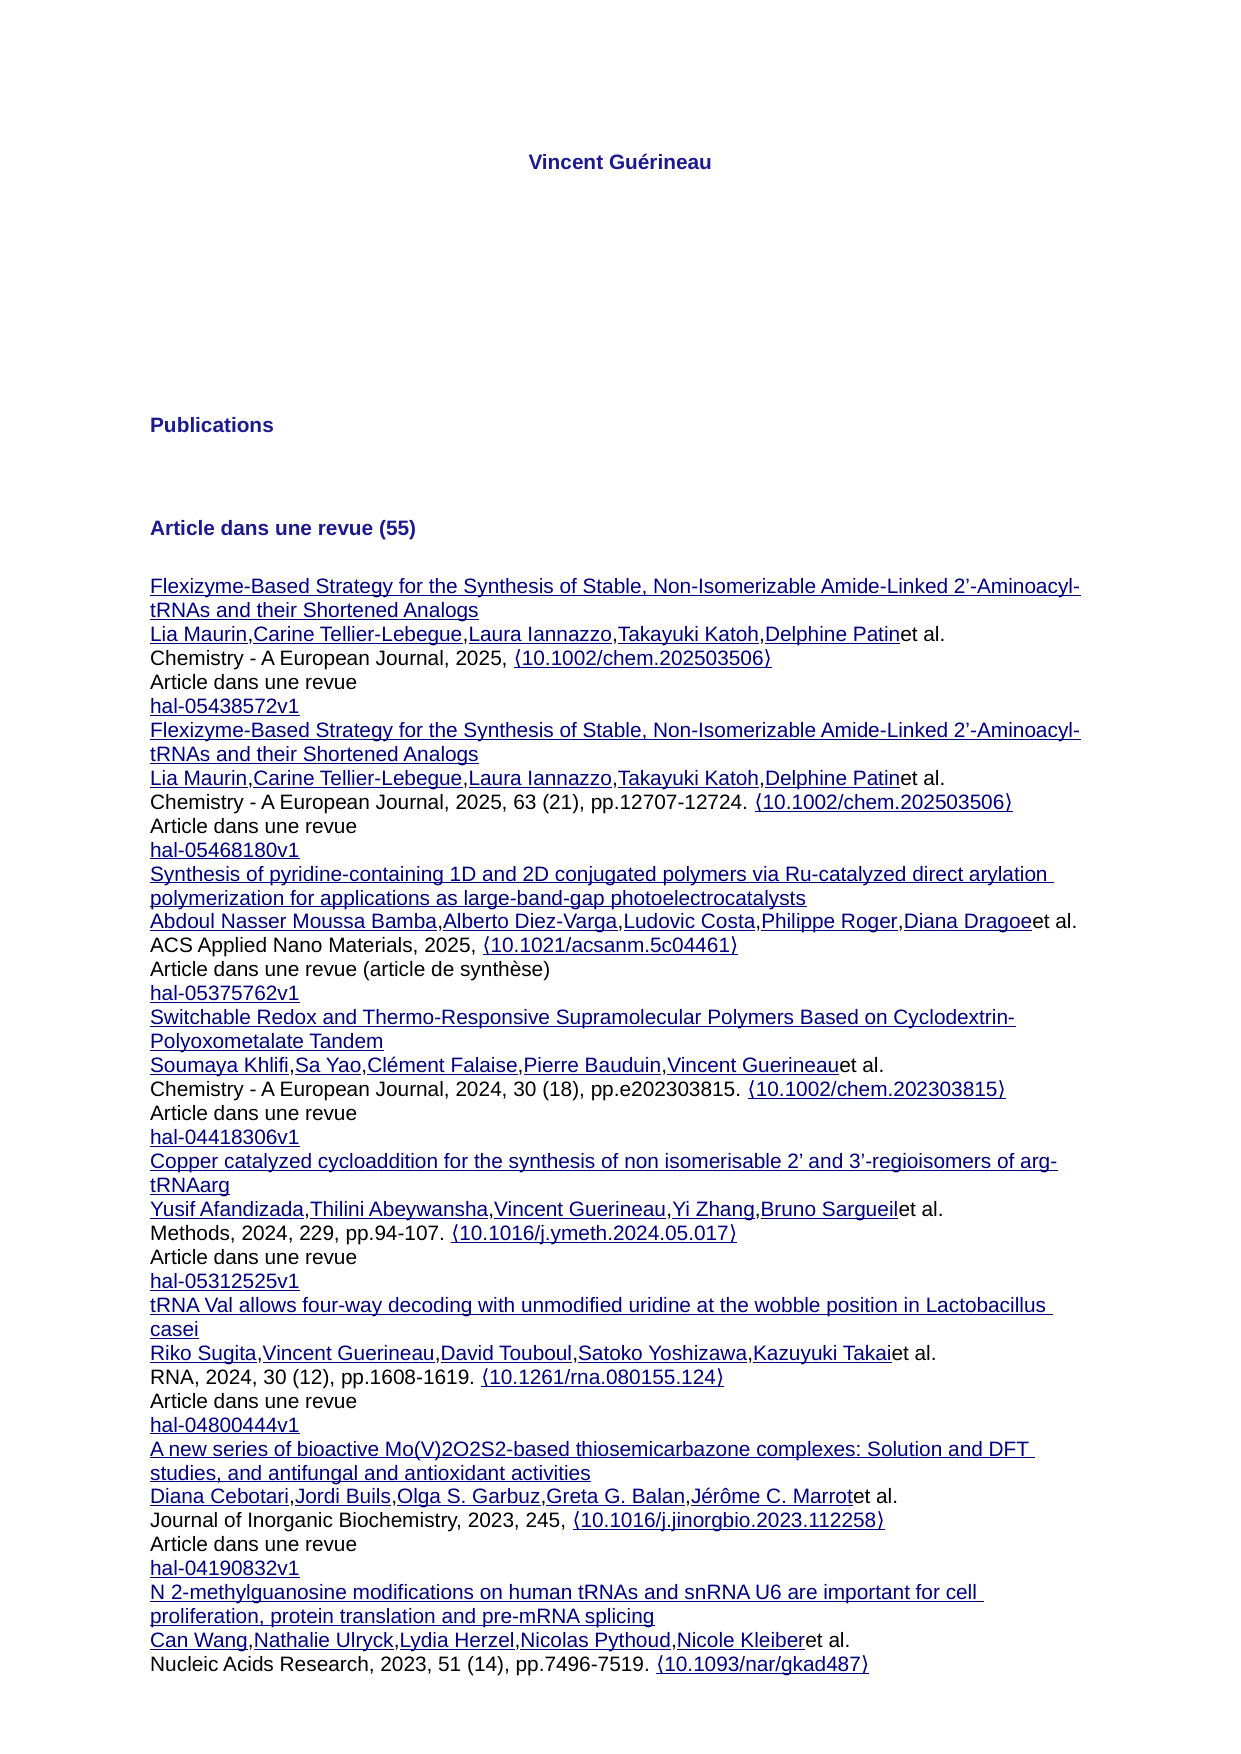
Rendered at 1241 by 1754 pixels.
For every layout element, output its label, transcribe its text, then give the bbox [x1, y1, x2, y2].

table_cell tRNA Val allows four-way decoding with unmodified uridine at the wobble position in Lactobacillus casei Riko Sugita,Vincent Guerineau,David Touboul,Satoko Yoshizawa,Kazuyuki Takaiet al. RNA, 2024, 30 (12), pp.1608-1619. ⟨10.1261/rna.080155.124⟩ Article dans une revue hal-04800444v1 [150, 1293, 1090, 1436]
subtitle Publications [150, 412, 1090, 436]
table_cell A new series of bioactive Mo(V)2O2S2-based thiosemicarbazone complexes: Solution and DFT studies, and antifungal and antioxidant activities Diana Cebotari,Jordi Buils,Olga S. Garbuz,Greta G. Balan,Jérôme C. Marrotet al. Journal of Inorganic Biochemistry, 2023, 245, ⟨10.1016/j.jinorgbio.2023.112258⟩ Article dans une revue hal-04190832v1 [150, 1436, 1090, 1580]
table_cell Switchable Redox and Thermo‐Responsive Supramolecular Polymers Based on Cyclodextrin‐Polyoxometalate Tandem Soumaya Khlifi,Sa Yao,Clément Falaise,Pierre Bauduin,Vincent Guerineauet al. Chemistry - A European Journal, 2024, 30 (18), pp.e202303815. ⟨10.1002/chem.202303815⟩ Article dans une revue hal-04418306v1 [150, 1005, 1090, 1149]
table_header Flexizyme‐Based Strategy for the Synthesis of Stable, Non‐Isomerizable Amide‐Linked 2’‐Aminoacyl‐tRNAs and their Shortened Analogs Lia Maurin,Carine Tellier-Lebegue,Laura Iannazzo,Takayuki Katoh,Delphine Patinet al. Chemistry - A European Journal, 2025, ⟨10.1002/chem.202503506⟩ Article dans une revue hal-05438572v1 [150, 574, 1090, 718]
table_cell Flexizyme‐Based Strategy for the Synthesis of Stable, Non‐Isomerizable Amide‐Linked 2’‐Aminoacyl‐tRNAs and their Shortened Analogs Lia Maurin,Carine Tellier-Lebegue,Laura Iannazzo,Takayuki Katoh,Delphine Patinet al. Chemistry - A European Journal, 2025, 63 (21), pp.12707-12724. ⟨10.1002/chem.202503506⟩ Article dans une revue hal-05468180v1 [150, 718, 1090, 861]
subtitle Article dans une revue (55) [150, 516, 1090, 539]
table_cell Synthesis of pyridine-containing 1D and 2D conjugated polymers via Ru-catalyzed direct arylation polymerization for applications as large-band-gap photoelectrocatalysts Abdoul Nasser Moussa Bamba,Alberto Diez-Varga,Ludovic Costa,Philippe Roger,Diana Dragoeet al. ACS Applied Nano Materials, 2025, ⟨10.1021/acsanm.5c04461⟩ Article dans une revue (article de synthèse) hal-05375762v1 [150, 861, 1090, 1005]
table_cell N 2-methylguanosine modifications on human tRNAs and snRNA U6 are important for cell proliferation, protein translation and pre-mRNA splicing Can Wang,Nathalie Ulryck,Lydia Herzel,Nicolas Pythoud,Nicole Kleiberet al. Nucleic Acids Research, 2023, 51 (14), pp.7496-7519. ⟨10.1093/nar/gkad487⟩ [150, 1580, 1090, 1676]
subtitle Vincent Guérineau [150, 150, 1090, 174]
table_cell Copper catalyzed cycloaddition for the synthesis of non isomerisable 2’ and 3’-regioisomers of arg-tRNAarg Yusif Afandizada,Thilini Abeywansha,Vincent Guerineau,Yi Zhang,Bruno Sargueilet al. Methods, 2024, 229, pp.94-107. ⟨10.1016/j.ymeth.2024.05.017⟩ Article dans une revue hal-05312525v1 [150, 1149, 1090, 1293]
